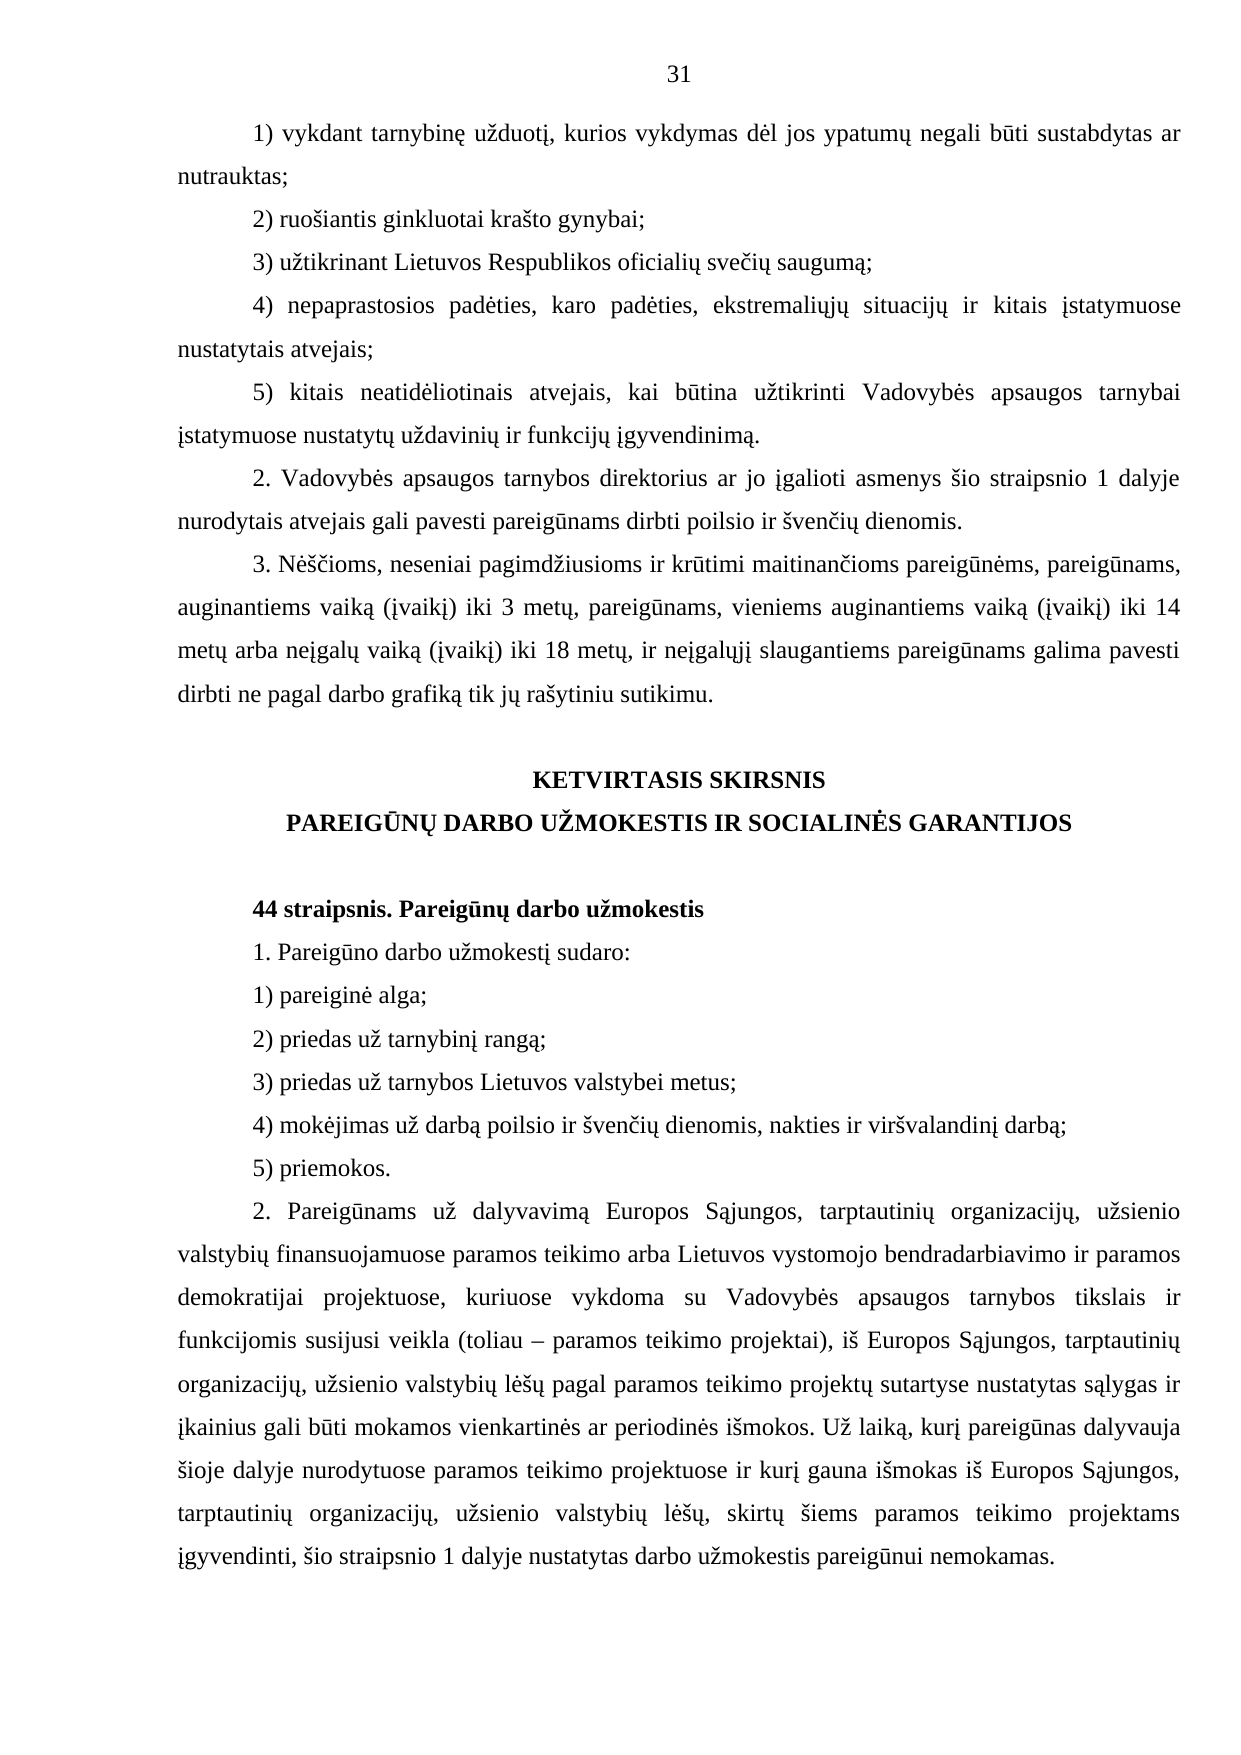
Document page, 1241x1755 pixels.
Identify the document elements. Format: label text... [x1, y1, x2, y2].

text 2. Vadovybės apsaugos tarnybos direktorius ar jo įgalioti asmenys šio straipsnio 1 dalyje nurodytais atvejais gali pavesti pareigūnams dirbti poilsio ir švenčių dienomis. [177, 463, 1181, 535]
text 1) pareiginė alga; [177, 981, 1181, 1009]
text 4) mokėjimas už darbą poilsio ir švenčių dienomis, nakties ir viršvalandinį darbą; [177, 1110, 1181, 1139]
text 3. Nėščioms, neseniai pagimdžiusioms ir krūtimi maitinančioms pareigūnėms, pareigūnams, auginantiems vaiką (įvaikį) iki 3 metų, pareigūnams, vieniems auginantiems vaiką (įvaikį) iki 14 metų arba neįgalų vaiką (įvaikį) iki 18 metų, ir neįgalųjį slaugantiems pareigūnams galima pavesti dirbti ne pagal darbo grafiką tik jų rašytiniu sutikimu. [177, 549, 1181, 707]
text 2. Pareigūnams už dalyvavimą Europos Sąjungos, tarptautinių organizacijų, užsienio valstybių finansuojamuose paramos teikimo arba Lietuvos vystomojo bendradarbiavimo ir paramos demokratijai projektuose, kuriuose vykdoma su Vadovybės apsaugos tarnybos tikslais ir funkcijomis susijusi veikla (toliau – paramos teikimo projektai), iš Europos Sąjungos, tarptautinių organizacijų, užsienio valstybių lėšų pagal paramos teikimo projektų sutartyse nustatytas sąlygas ir įkainius gali būti mokamos vienkartinės ar periodinės išmokos. Už laiką, kurį pareigūnas dalyvauja šioje dalyje nurodytuose paramos teikimo projektuose ir kurį gauna išmokas iš Europos Sąjungos, tarptautinių organizacijų, užsienio valstybių lėšų, skirtų šiems paramos teikimo projektams įgyvendinti, šio straipsnio 1 dalyje nustatytas darbo užmokestis pareigūnui nemokamas. [177, 1196, 1181, 1570]
text KETVIRTASIS SKIRSNIS [177, 765, 1181, 794]
text 5) priemokos. [177, 1153, 1181, 1182]
text 3) užtikrinant Lietuvos Respublikos oficialių svečių saugumą; [177, 247, 1181, 276]
text 1. Pareigūno darbo užmokestį sudaro: [177, 937, 1181, 966]
text 2) priedas už tarnybinį rangą; [177, 1024, 1181, 1052]
text 1) vykdant tarnybinę užduotį, kurios vykdymas dėl jos ypatumų negali būti sustabdytas ar nutrauktas; [177, 118, 1181, 190]
text 44 straipsnis. Pareigūnų darbo užmokestis [177, 894, 1181, 923]
text 5) kitais neatidėliotinais atvejais, kai būtina užtikrinti Vadovybės apsaugos tarnybai įstatymuose nustatytų uždavinių ir funkcijų įgyvendinimą. [177, 377, 1181, 449]
text 3) priedas už tarnybos Lietuvos valstybei metus; [177, 1067, 1181, 1096]
text PAREIGŪNŲ DARBO UŽMOKESTIS IR SOCIALINĖS GARANTIJOS [177, 808, 1181, 837]
text 4) nepaprastosios padėties, karo padėties, ekstremaliųjų situacijų ir kitais įstatymuose nustatytais atvejais; [177, 291, 1181, 362]
text 2) ruošiantis ginkluotai krašto gynybai; [177, 204, 1181, 233]
